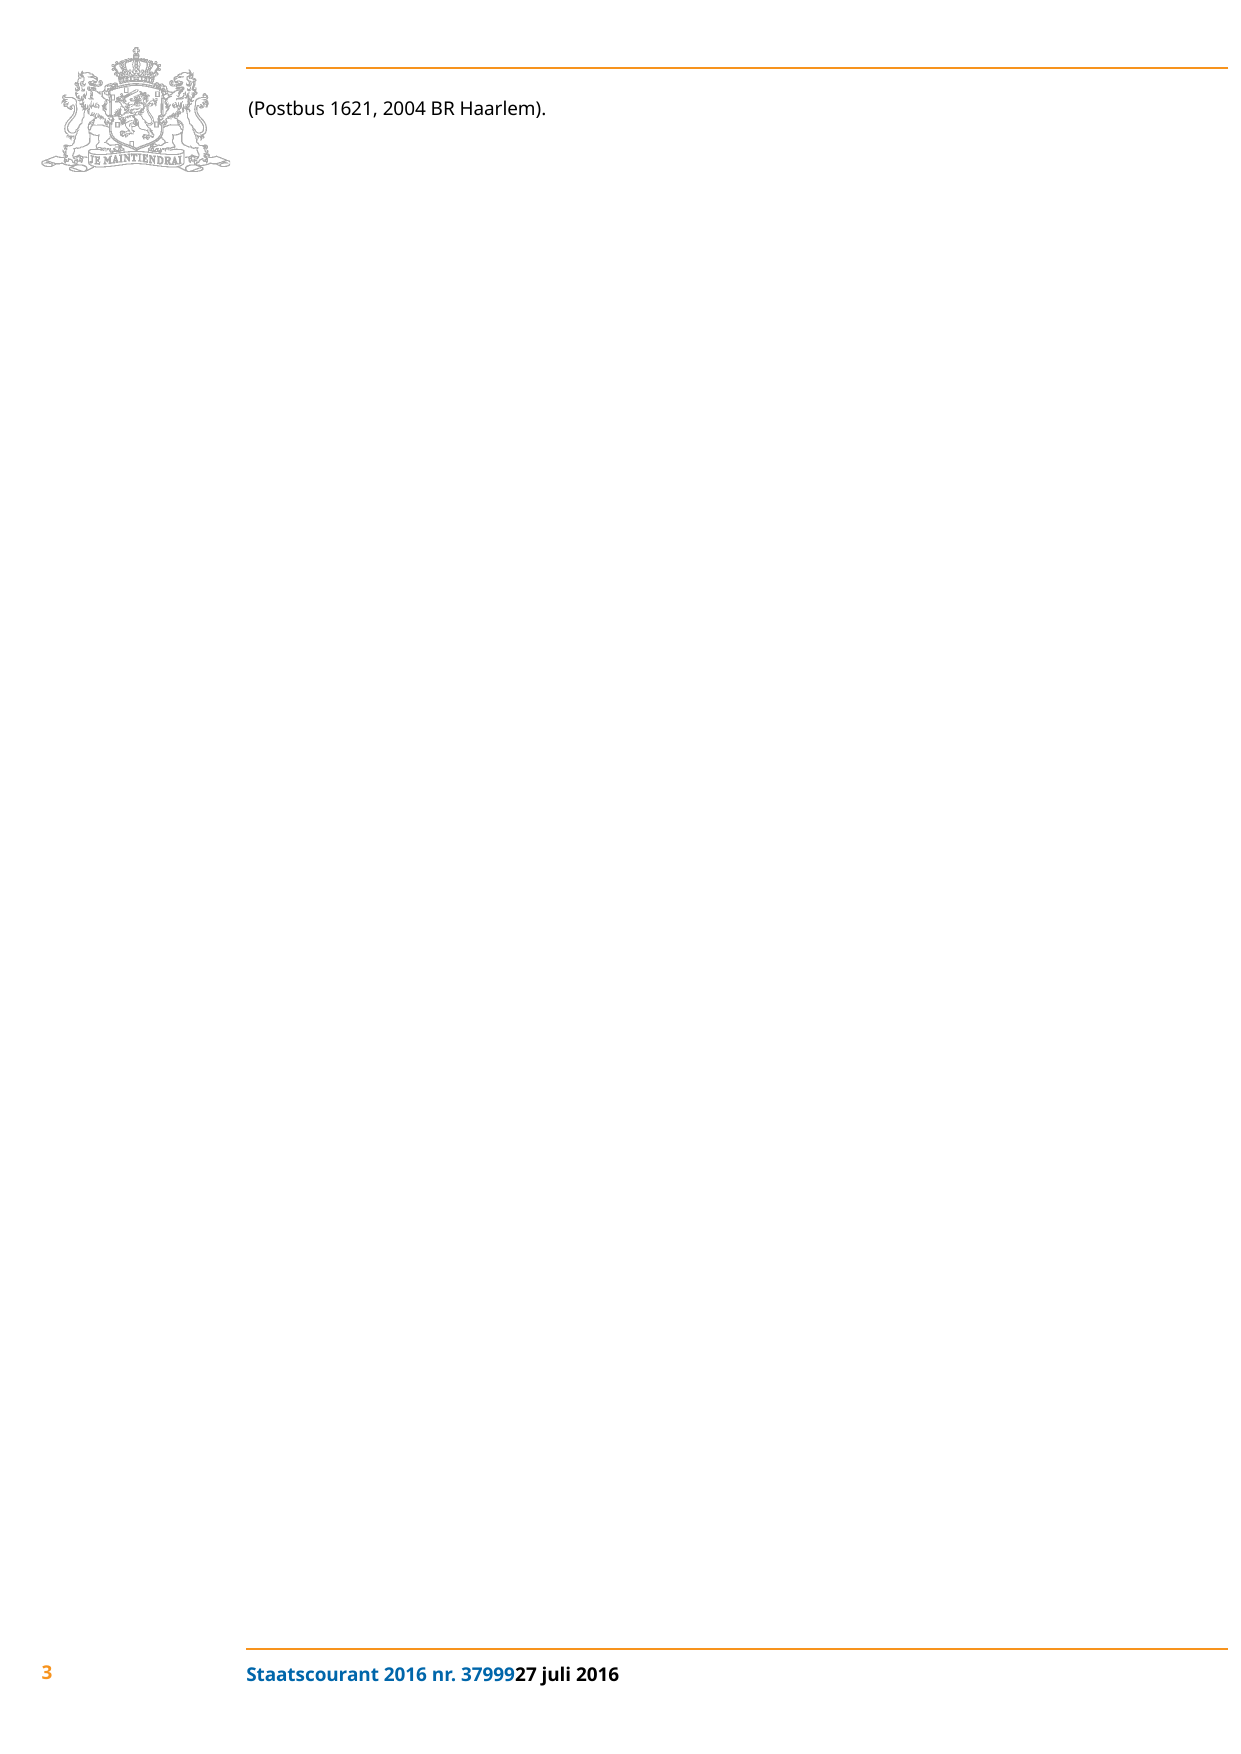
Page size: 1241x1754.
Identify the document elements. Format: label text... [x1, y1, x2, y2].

text (Postbus 1621, 2004 BR Haarlem). [248, 95, 1152, 121]
picture [41, 47, 231, 172]
